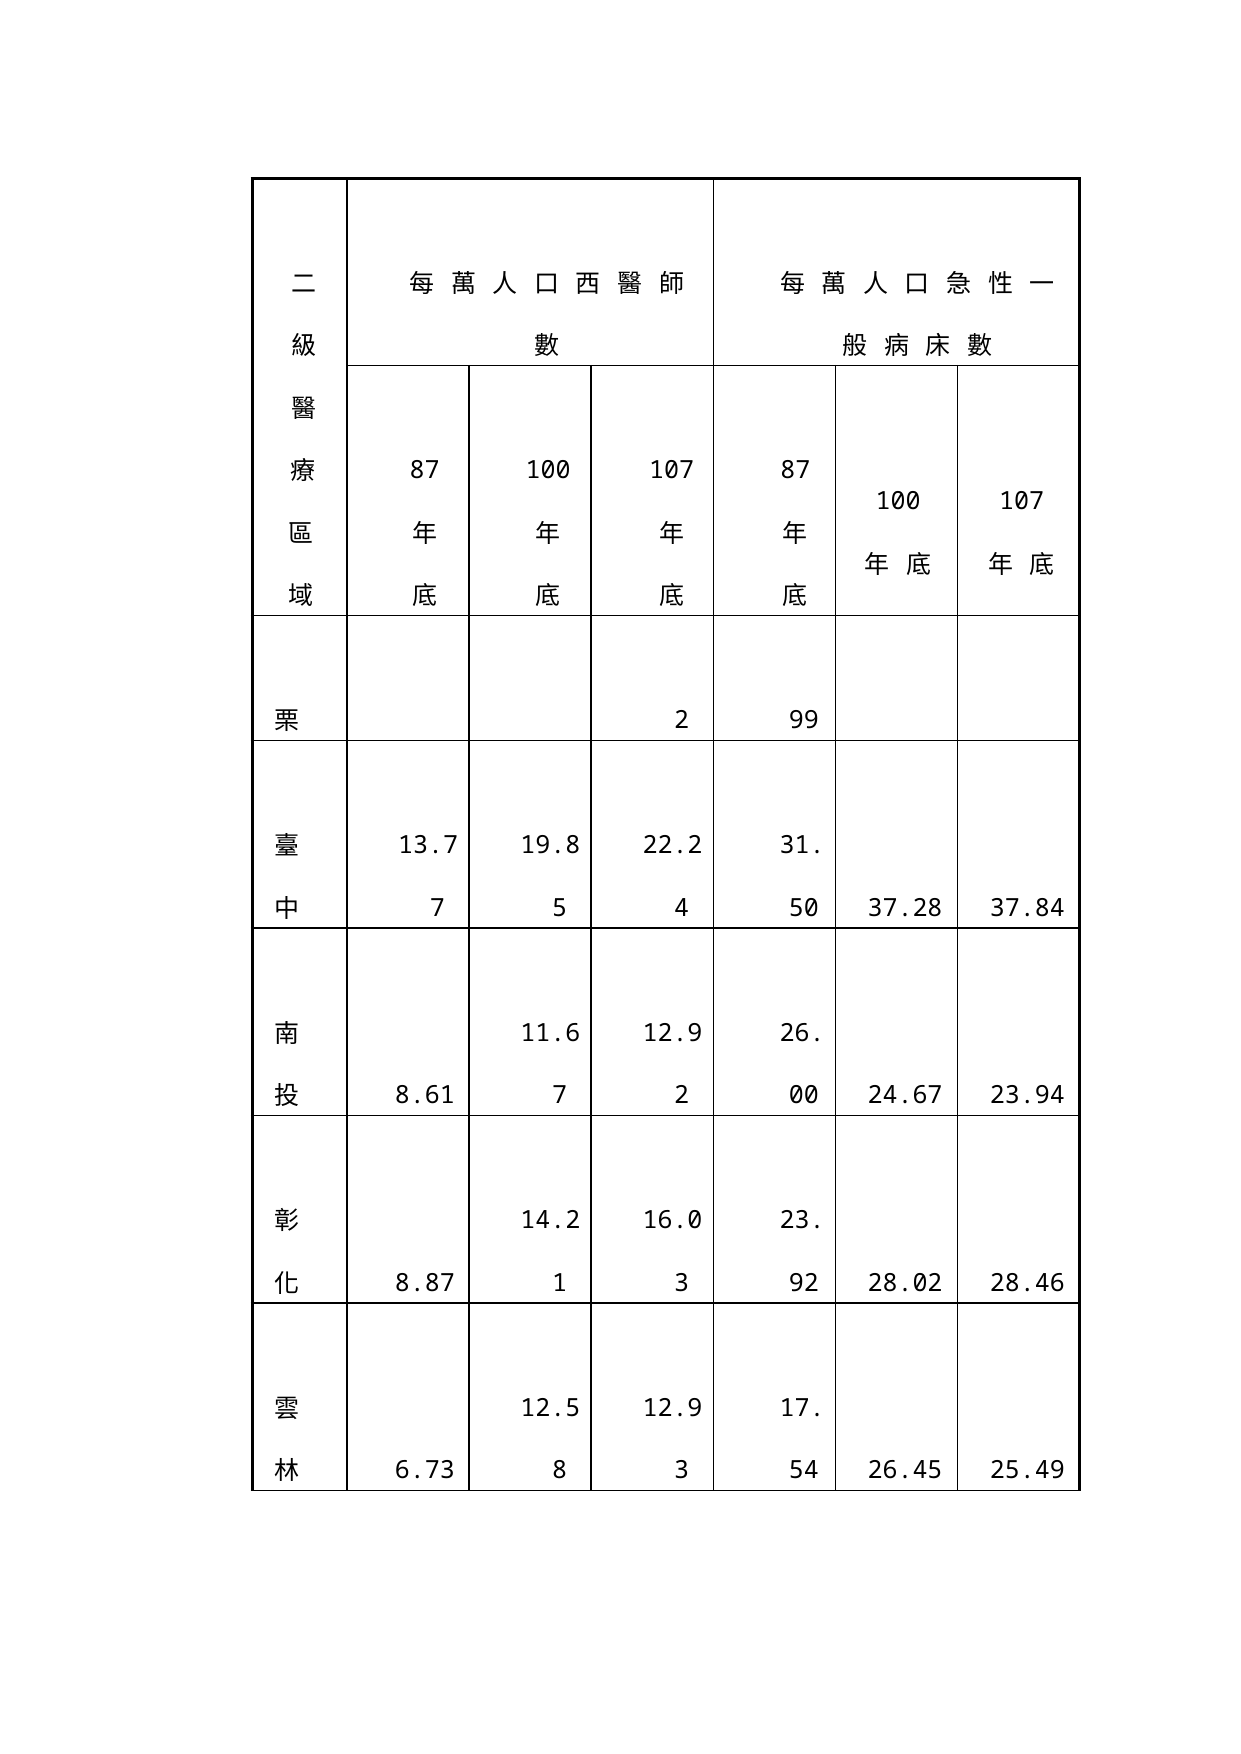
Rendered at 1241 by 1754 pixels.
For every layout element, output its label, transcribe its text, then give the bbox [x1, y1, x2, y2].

table_cell 31.50 [714, 741, 835, 927]
table_cell 28.02 [836, 1116, 957, 1302]
table_cell 8.61 [348, 929, 468, 1115]
table_header 二級醫療 區域別 [254, 180, 346, 615]
table_cell 12.92 [592, 929, 713, 1115]
table_cell 臺中 [254, 741, 346, 927]
table_cell 26.45 [836, 1304, 957, 1490]
table_cell 107年底 [592, 366, 713, 615]
table_cell 19.85 [470, 741, 590, 927]
table_header 每萬人口西醫師數 [348, 180, 713, 365]
table_cell 2 [592, 616, 713, 740]
table_cell 37.28 [836, 741, 957, 927]
table_cell [836, 616, 957, 740]
table_cell 23.92 [714, 1116, 835, 1302]
table_cell 12.93 [592, 1304, 713, 1490]
table_cell 37.84 [958, 741, 1078, 927]
table_cell 17.54 [714, 1304, 835, 1490]
table_cell 87年底 [348, 366, 468, 615]
table_cell 13.77 [348, 741, 468, 927]
table_cell 雲林 [254, 1304, 346, 1490]
table_cell 23.94 [958, 929, 1078, 1115]
table_cell 彰化 [254, 1116, 346, 1302]
table_cell [958, 616, 1078, 740]
table_cell 25.49 [958, 1304, 1078, 1490]
table_cell 22.24 [592, 741, 713, 927]
table_cell 6.73 [348, 1304, 468, 1490]
table_header 每萬人口急性一般病床數 [714, 180, 1078, 365]
table_cell 16.03 [592, 1116, 713, 1302]
table_cell 24.67 [836, 929, 957, 1115]
table_cell 26.00 [714, 929, 835, 1115]
table_cell [470, 616, 590, 740]
table_cell 8.87 [348, 1116, 468, 1302]
table_cell 14.21 [470, 1116, 590, 1302]
table_cell 100年底 [836, 366, 957, 615]
table_cell 12.58 [470, 1304, 590, 1490]
table_cell 南投 [254, 929, 346, 1115]
table_cell 28.46 [958, 1116, 1078, 1302]
table_cell 99 [714, 616, 835, 740]
table_cell 100年底 [470, 366, 590, 615]
table_cell 栗 [254, 616, 346, 740]
table_cell 11.67 [470, 929, 590, 1115]
table_cell 87年底 [714, 366, 835, 615]
table_cell [348, 616, 468, 740]
table_cell 107年底 [958, 366, 1078, 615]
